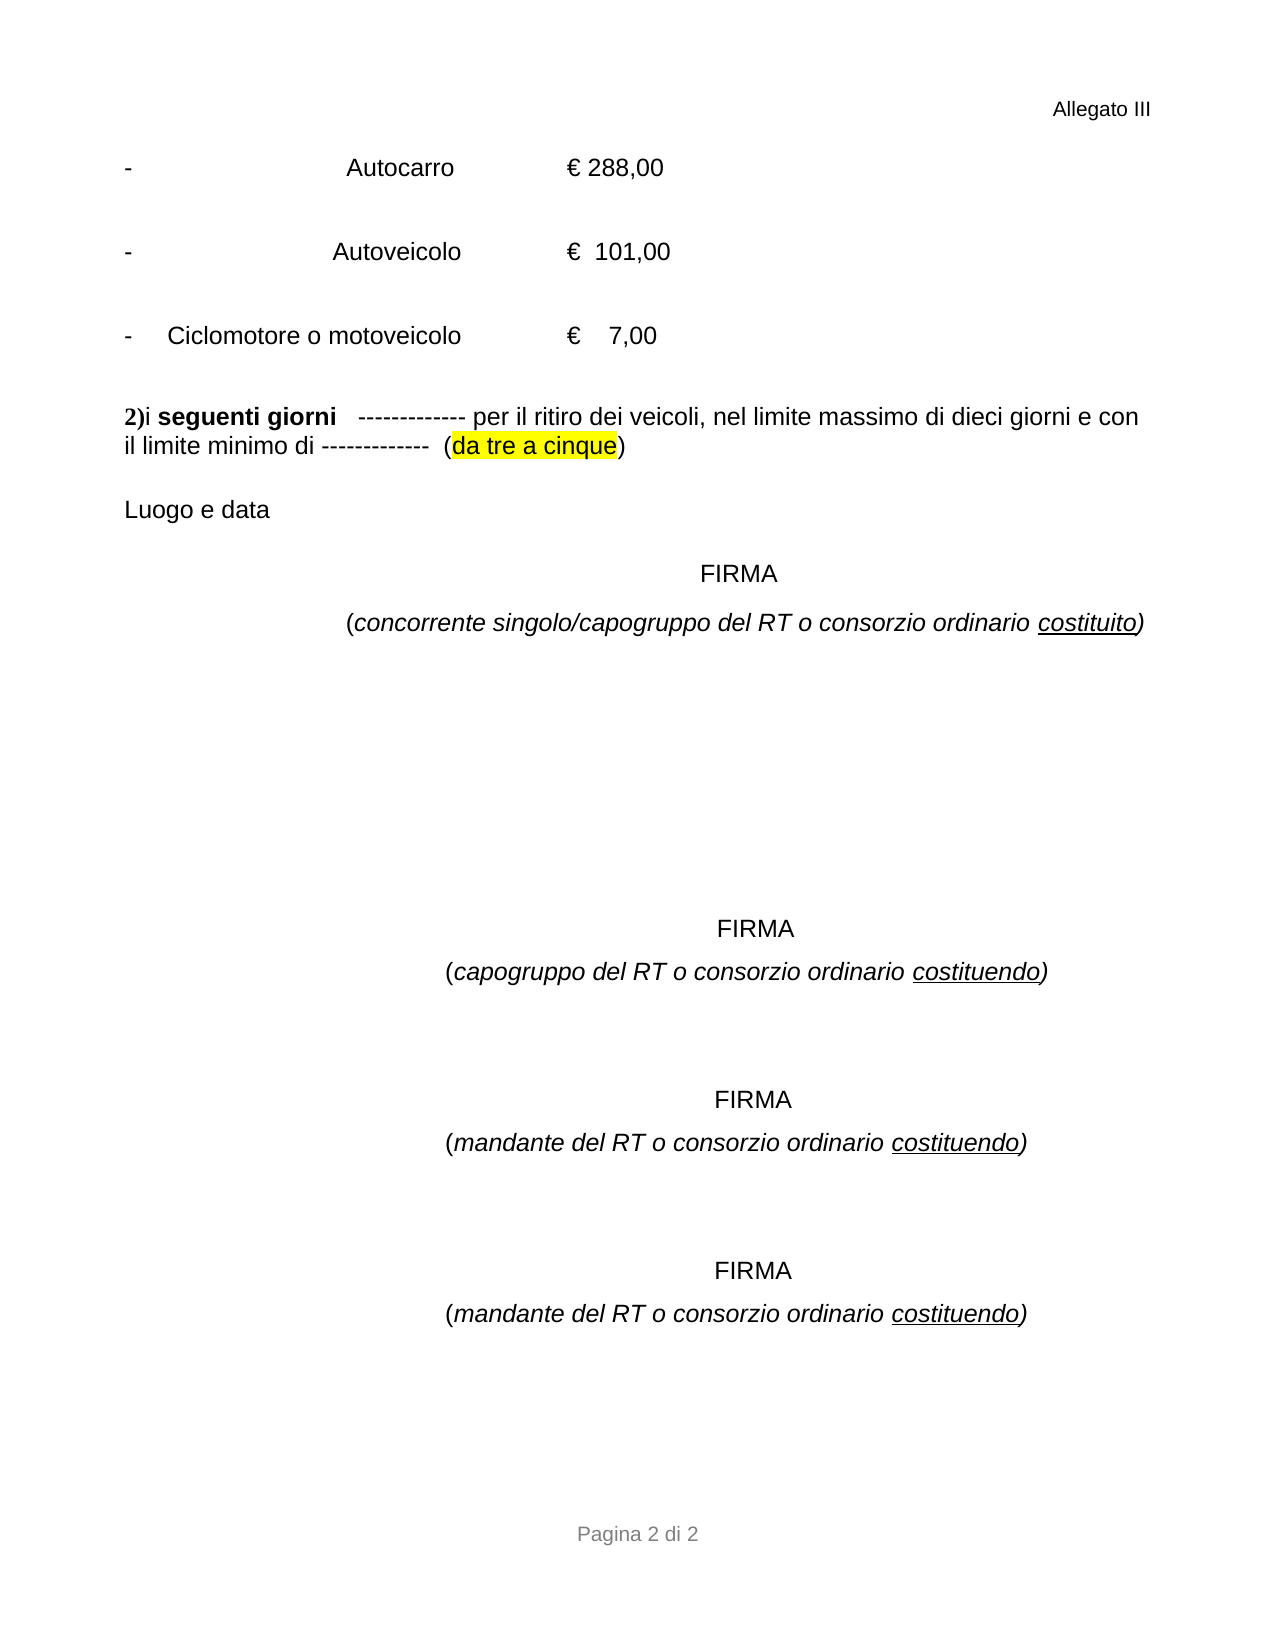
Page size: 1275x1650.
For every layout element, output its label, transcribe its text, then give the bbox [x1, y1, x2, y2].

text Luogo e data [124, 495, 1151, 523]
text FIRMA [405, 559, 1151, 587]
text FIRMA (capogruppo del RT o consorzio ordinario costituendo) [124, 914, 1151, 986]
list Autoveicolo € 101,00 [124, 234, 1142, 268]
text (concorrente singolo/capogruppo del RT o consorzio ordinario costituito) [346, 608, 1151, 637]
list Autocarro € 288,00 [124, 149, 1142, 184]
text FIRMA (mandante del RT o consorzio ordinario costituendo) [124, 1256, 1151, 1328]
list Ciclomotore o motoveicolo € 7,00 [124, 318, 1142, 352]
text FIRMA (mandante del RT o consorzio ordinario costituendo) [124, 1085, 1151, 1157]
list i seguenti giorni ------------- per il ritiro dei veicoli, nel limite massimo di dieci giorni e con il limite minimo di ------------- (da tre a cinque) [124, 402, 1142, 459]
